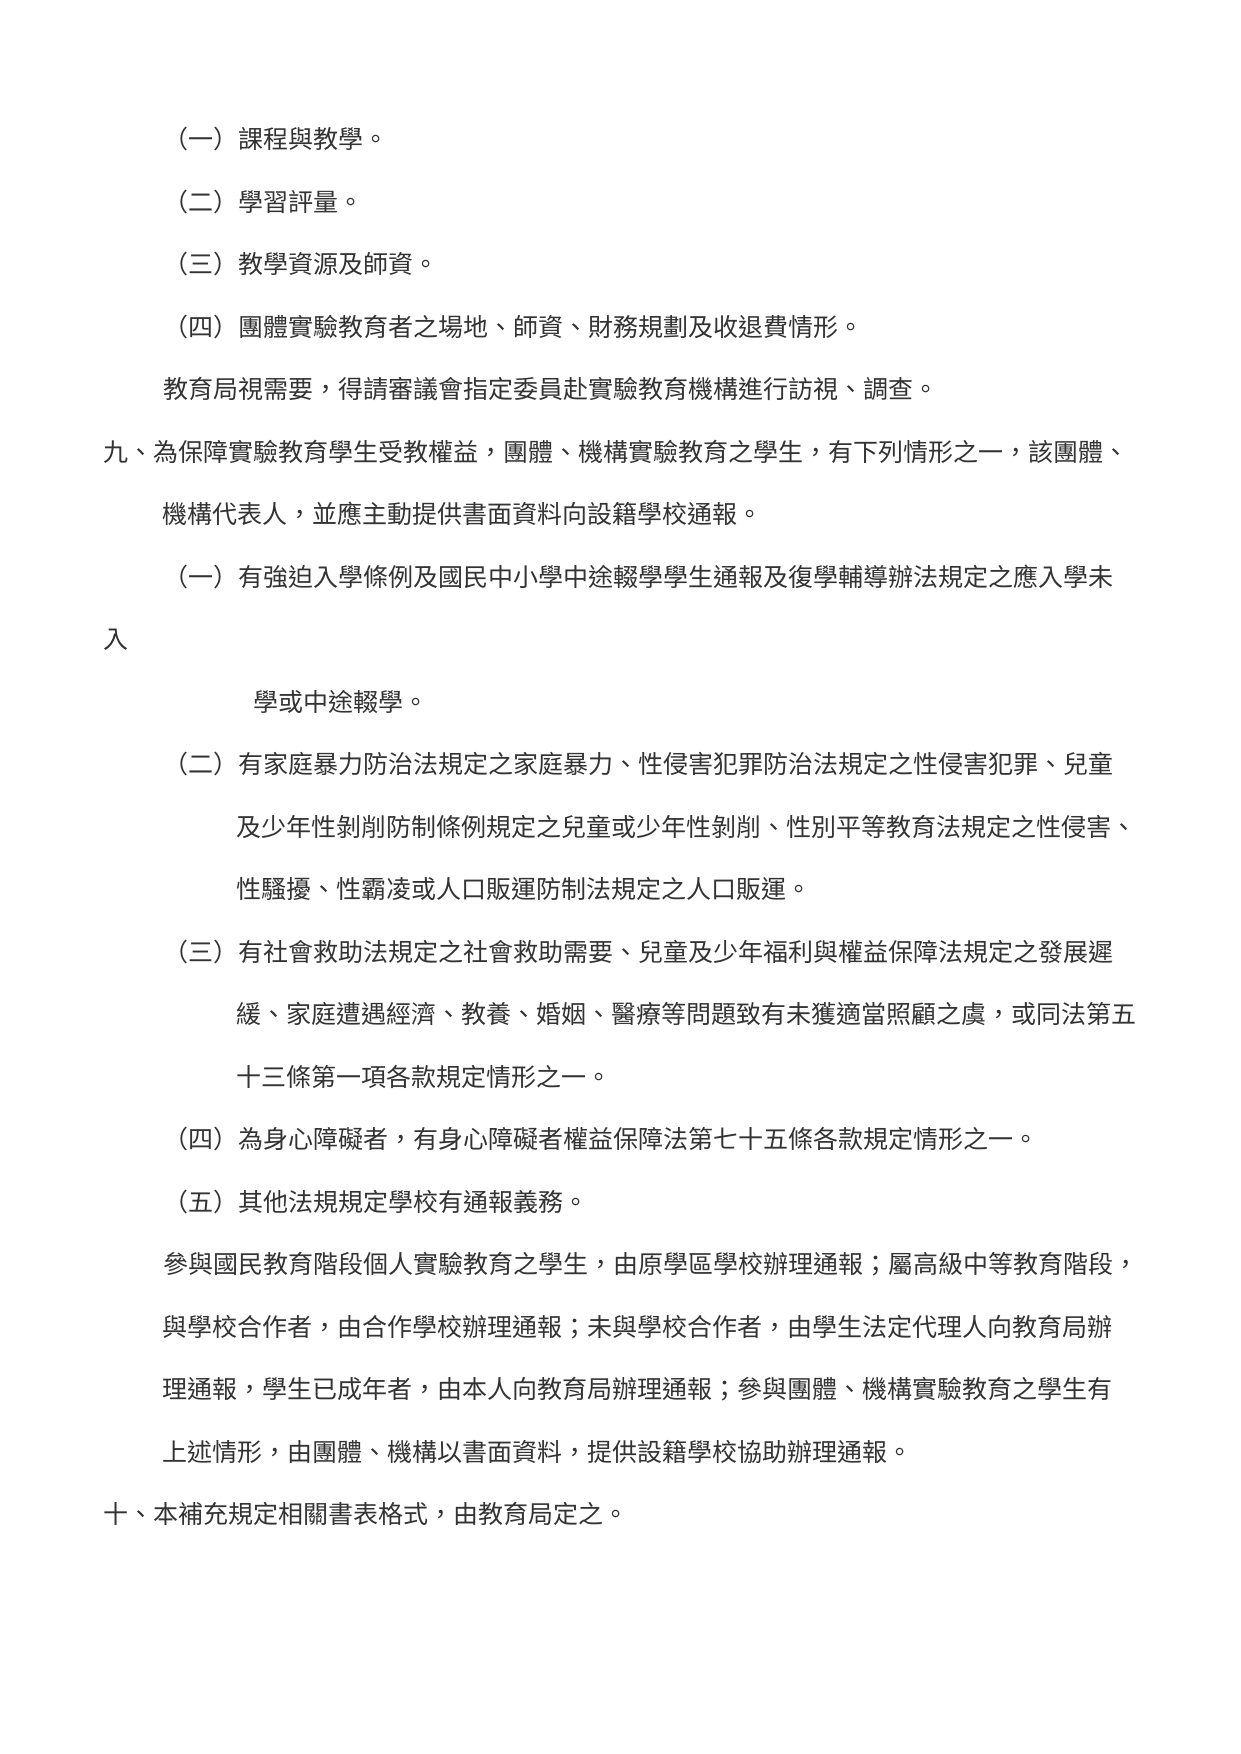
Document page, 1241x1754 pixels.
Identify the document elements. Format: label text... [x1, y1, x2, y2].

text （三）教學資源及師資。 [103, 221, 1137, 284]
text （二）學習評量。 [103, 159, 1137, 221]
text 參與國民教育階段個人實驗教育之學生，由原學區學校辦理通報；屬高級中等教育階段，與學校合作者，由合作學校辦理通報；未與學校合作者，由學生法定代理人向教育局辦理通報，學生已成年者，由本人向教育局辦理通報；參與團體、機構實驗教育之學生有上述情形，由團體、機構以書面資料，提供設籍學校協助辦理通報。 [103, 1221, 1137, 1471]
text 教育局視需要，得請審議會指定委員赴實驗教育機構進行訪視、調查。 [103, 346, 1137, 409]
text （一）有強迫入學條例及國民中小學中途輟學學生通報及復學輔導辦法規定之應入學未入 [103, 534, 1137, 659]
text 學或中途輟學。 [103, 659, 1137, 721]
text （三）有社會救助法規定之社會救助需要、兒童及少年福利與權益保障法規定之發展遲緩、家庭遭遇經濟、教養、婚姻、醫療等問題致有未獲適當照顧之虞，或同法第五十三條第一項各款規定情形之一。 [103, 909, 1137, 1096]
text （二）有家庭暴力防治法規定之家庭暴力、性侵害犯罪防治法規定之性侵害犯罪、兒童及少年性剝削防制條例規定之兒童或少年性剝削、性別平等教育法規定之性侵害、性騷擾、性霸凌或人口販運防制法規定之人口販運。 [103, 721, 1137, 909]
text （一）課程與教學。 [103, 96, 1137, 159]
text （四）為身心障礙者，有身心障礙者權益保障法第七十五條各款規定情形之一。 [103, 1096, 1137, 1159]
text （五）其他法規規定學校有通報義務。 [103, 1159, 1137, 1221]
text 十、本補充規定相關書表格式，由教育局定之。 [103, 1471, 1137, 1534]
text 九、為保障實驗教育學生受教權益，團體、機構實驗教育之學生，有下列情形之一，該團體、機構代表人，並應主動提供書面資料向設籍學校通報。 [103, 409, 1137, 534]
text （四）團體實驗教育者之場地、師資、財務規劃及收退費情形。 [103, 284, 1137, 346]
